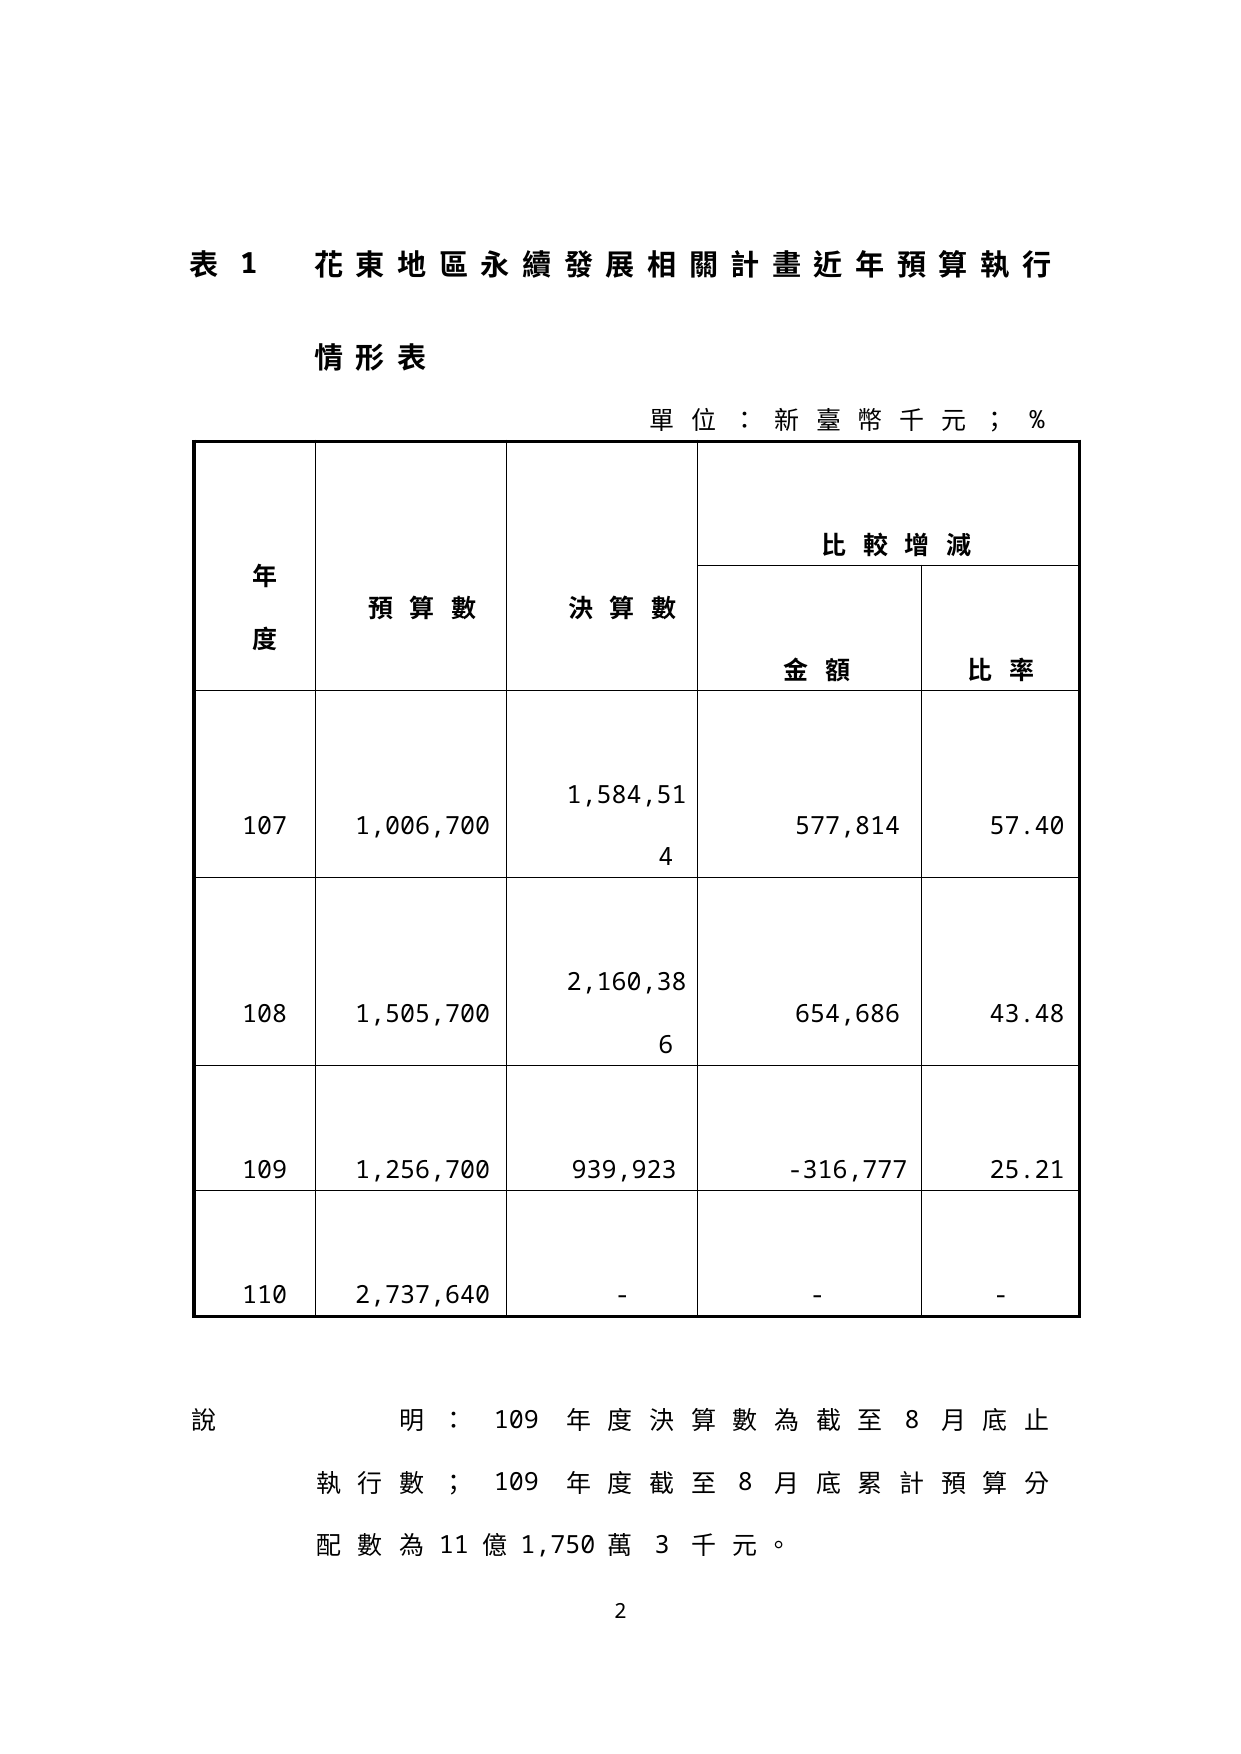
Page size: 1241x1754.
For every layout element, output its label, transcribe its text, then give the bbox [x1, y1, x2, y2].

table_cell 110 [196, 1191, 315, 1314]
table_cell 57.40 [922, 691, 1078, 877]
table_cell -316,777 [698, 1066, 921, 1189]
table_header 年度 [196, 443, 315, 689]
text 單位：新臺幣千元；% [183, 377, 1058, 439]
table_cell 比率 [922, 566, 1078, 689]
table_cell 939,923 [507, 1066, 697, 1189]
table_header 比較增減 [698, 443, 1078, 564]
table_cell 577,814 [698, 691, 921, 877]
text 說 明：109年度決算數為截至8月底止執行數；109年度截至8月底累計預算分配數為11億1,750萬3千元。 [183, 1377, 1058, 1564]
table_cell 107 [196, 691, 315, 877]
table_cell 109 [196, 1066, 315, 1189]
table_cell 43.48 [922, 878, 1078, 1064]
table_cell - [507, 1191, 697, 1314]
table_cell 1,584,514 [507, 691, 697, 877]
table_header 決算數 [507, 443, 697, 689]
table_cell 1,505,700 [316, 878, 506, 1064]
text 表1 花東地區永續發展相關計畫近年預算執行情形表 [183, 189, 1058, 377]
table_cell 1,006,700 [316, 691, 506, 877]
table_cell - [698, 1191, 921, 1314]
table_header 預算數 [316, 443, 506, 689]
table_cell 2,737,640 [316, 1191, 506, 1314]
table_cell - [922, 1191, 1078, 1314]
table_cell 2,160,386 [507, 878, 697, 1064]
table_cell 25.21 [922, 1066, 1078, 1189]
table_cell 654,686 [698, 878, 921, 1064]
table_cell 1,256,700 [316, 1066, 506, 1189]
table_cell 108 [196, 878, 315, 1064]
table_cell 金額 [698, 566, 921, 689]
